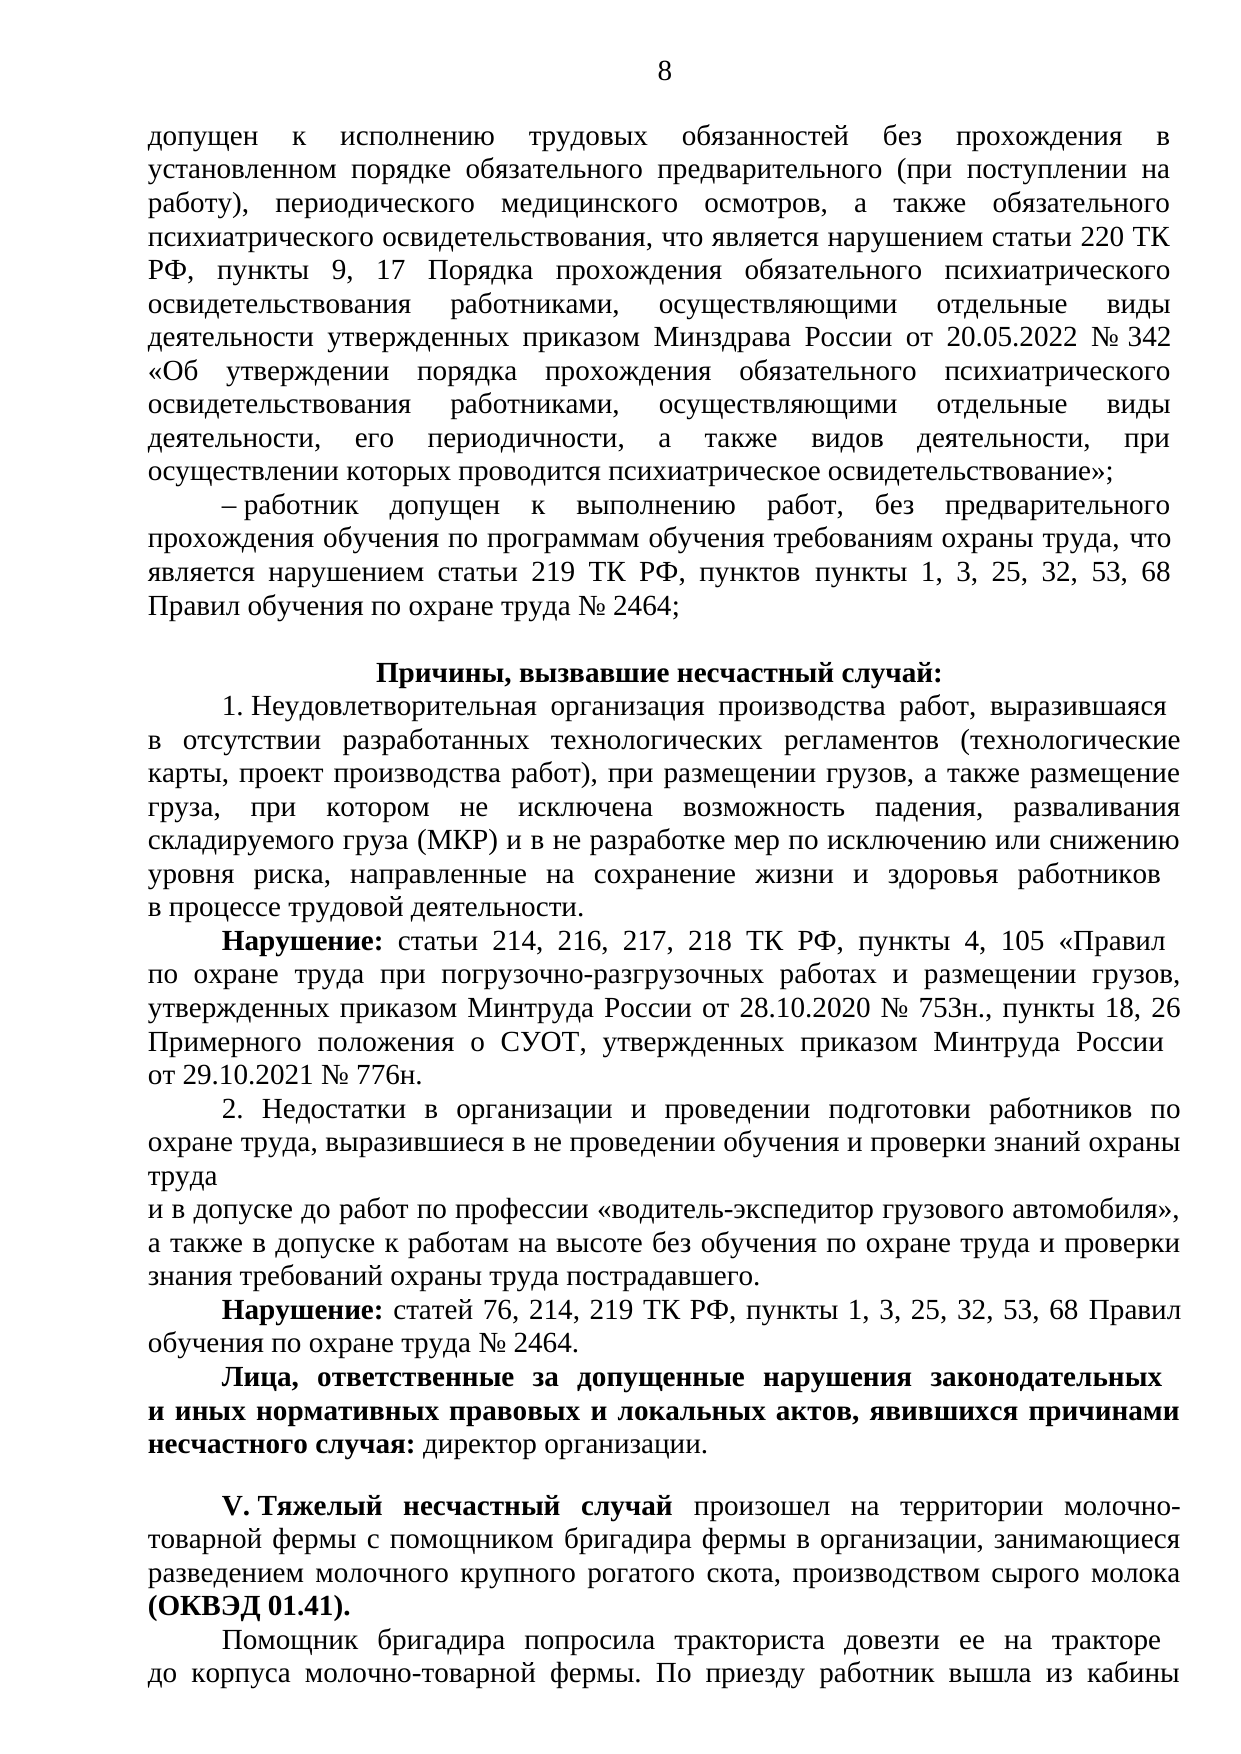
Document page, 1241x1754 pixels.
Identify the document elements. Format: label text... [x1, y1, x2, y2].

text допущен к исполнению трудовых обязанностей без прохождения в установленном порядке обязательного предварительного (при поступлении на работу), периодического медицинского осмотров, а также обязательного психиатрического освидетельствования, что является нарушением статьи 220 ТК РФ, пункты 9, 17 Порядка прохождения обязательного психиатрического освидетельствования работниками, осуществляющими отдельные виды деятельности утвержденных приказом Минздрава России от 20.05.2022 № 342 «Об утверждении порядка прохождения обязательного психиатрического освидетельствования работниками, осуществляющими отдельные виды деятельности, его периодичности, а также видов деятельности, при осуществлении которых проводится психиатрическое освидетельствование»; [148, 118, 1171, 487]
text Помощник бригадира попросила тракториста довезти ее на тракторе до корпуса молочно-товарной фермы. По приезду работник вышла из кабины [148, 1622, 1181, 1689]
text Причины, вызвавшие несчастный случай: [148, 655, 1171, 688]
text Нарушение: статей 76, 214, 219 ТК РФ, пункты 1, 3, 25, 32, 53, 68 Правил обучения по охране труда № 2464. [148, 1292, 1181, 1359]
text Нарушение: статьи 214, 216, 217, 218 ТК РФ, пункты 4, 105 «Правил по охране труда при погрузочно-разгрузочных работах и размещении грузов, утвержденных приказом Минтруда России от 28.10.2020 № 753н., пункты 18, 26 Примерного положения о СУОТ, утвержденных приказом Минтруда России от 29.10.2021 № 776н. [148, 923, 1181, 1091]
text – работник допущен к выполнению работ, без предварительного прохождения обучения по программам обучения требованиям охраны труда, что является нарушением статьи 219 ТК РФ, пунктов пункты 1, 3, 25, 32, 53, 68 Правил обучения по охране труда № 2464; [148, 487, 1171, 621]
text Лица, ответственные за допущенные нарушения законодательных и иных нормативных правовых и локальных актов, явившихся причинами несчастного случая: директор организации. [148, 1359, 1181, 1460]
text 1. Неудовлетворительная организация производства работ, выразившаяся в отсутствии разработанных технологических регламентов (технологические карты, проект производства работ), при размещении грузов, а также размещение груза, при котором не исключена возможность падения, разваливания складируемого груза (МКР) и в не разработке мер по исключению или снижению уровня риска, направленные на сохранение жизни и здоровья работников в процессе трудовой деятельности. [148, 688, 1181, 923]
text 2. Недостатки в организации и проведении подготовки работников по охране труда, выразившиеся в не проведении обучения и проверки знаний охраны труда и в допуске до работ по профессии «водитель-экспедитор грузового автомобиля», а также в допуске к работам на высоте без обучения по охране труда и проверки знания требований охраны труда пострадавшего. [148, 1091, 1181, 1292]
text V. Тяжелый несчастный случай произошел на территории молочно-товарной фермы с помощником бригадира фермы в организации, занимающиеся разведением молочного крупного рогатого скота, производством сырого молока (ОКВЭД 01.41). [148, 1488, 1181, 1622]
